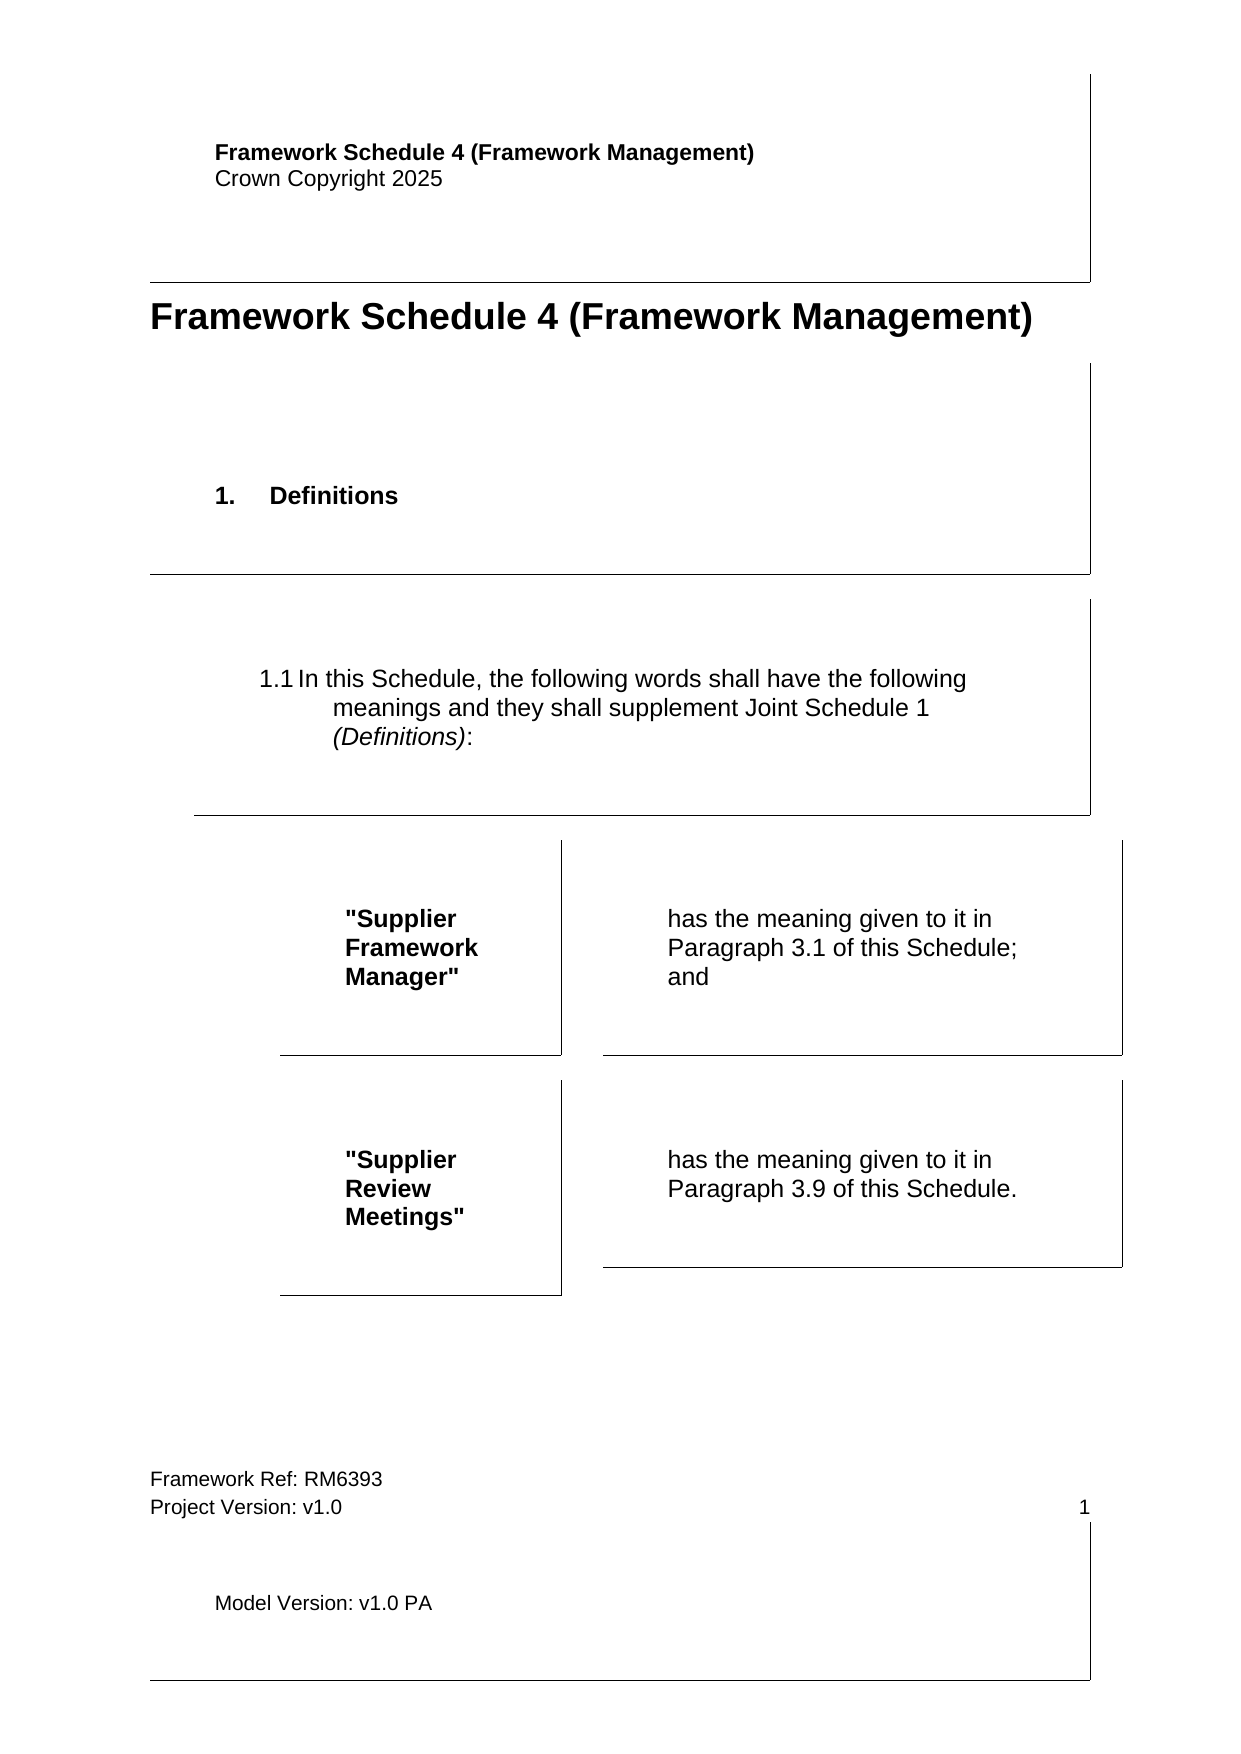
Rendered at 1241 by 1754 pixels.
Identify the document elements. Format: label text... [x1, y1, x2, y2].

text Framework Schedule 4 (Framework Management) [150, 294, 1090, 338]
table_cell has the meaning given to it in Paragraph 3.9 of this Schedule. [573, 1068, 1134, 1308]
list In this Schedule, the following words shall have the following meanings and they shall supplement Joint Schedule 1 (Definitions): [194, 599, 1090, 815]
table_header has the meaning given to it in Paragraph 3.1 of this Schedule; and [573, 827, 1134, 1068]
table_header "Supplier Framework Manager" [268, 827, 573, 1068]
table_cell "Supplier Review Meetings" [268, 1068, 573, 1308]
list Definitions [150, 416, 1090, 574]
